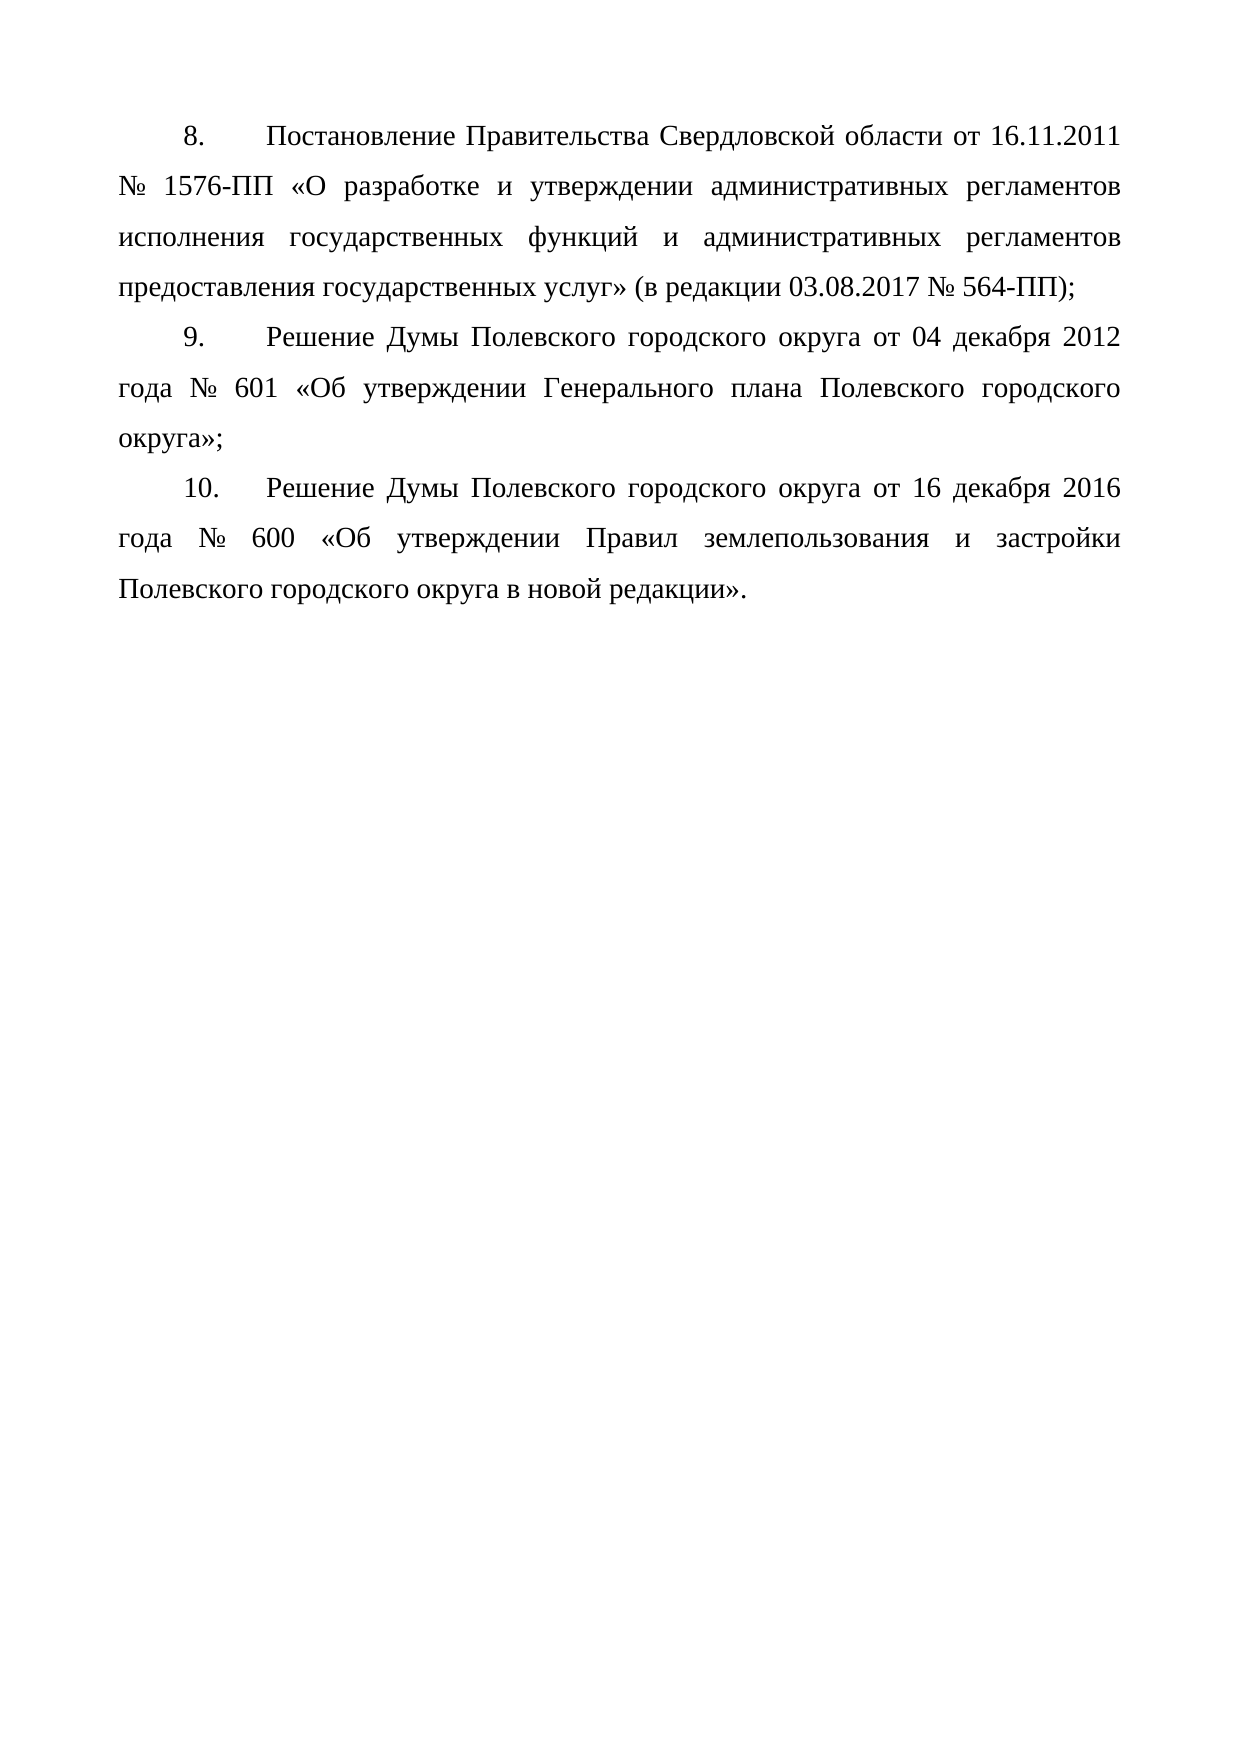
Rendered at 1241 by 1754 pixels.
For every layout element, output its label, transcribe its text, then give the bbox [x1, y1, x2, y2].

list Решение Думы Полевского городского округа от 04 декабря 2012 года № 601 «Об утверждении Генерального плана Полевского городского округа»; [118, 319, 1122, 453]
list Решение Думы Полевского городского округа от 16 декабря 2016 года № 600 «Об утверждении Правил землепользования и застройки Полевского городского округа в новой редакции». [118, 470, 1122, 604]
list Постановление Правительства Свердловской области от 16.11.2011 № 1576-ПП «О разработке и утверждении административных регламентов исполнения государственных функций и административных регламентов предоставления государственных услуг» (в редакции 03.08.2017 № 564-ПП); [118, 118, 1122, 303]
